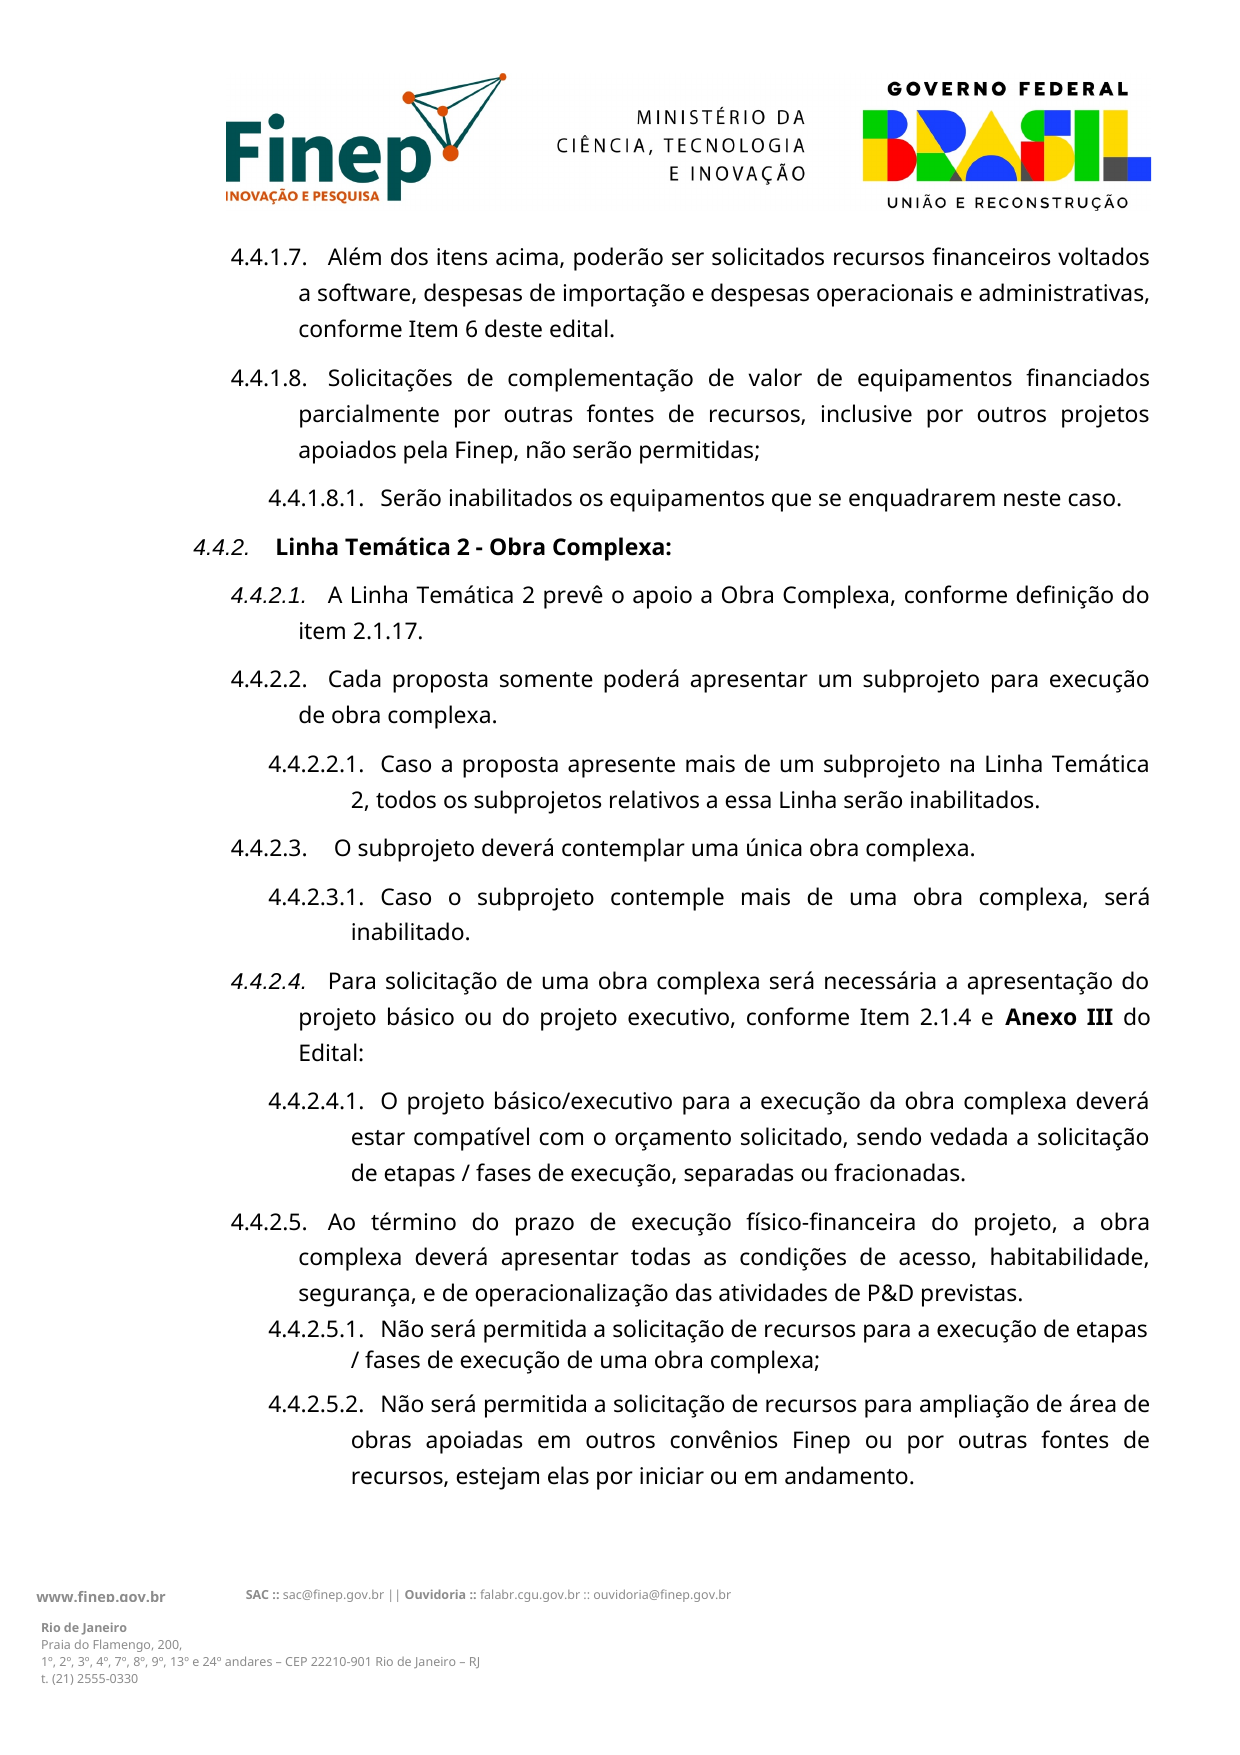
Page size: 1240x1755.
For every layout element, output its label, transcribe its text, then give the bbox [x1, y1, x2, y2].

list Não será permitida a solicitação de recursos para a execução de etapas / fases de execução de uma obra complexa; [268, 1313, 1151, 1376]
list Caso o subprojeto contemple mais de uma obra complexa, será inabilitado. [268, 880, 1151, 948]
list Serão inabilitados os equipamentos que se enquadrarem neste caso. [268, 482, 1151, 513]
list Ao término do prazo de execução físico-financeira do projeto, a obra complexa deverá apresentar todas as condições de acesso, habitabilidade, segurança, e de operacionalização das atividades de P&D previstas. [231, 1205, 1151, 1308]
list Linha Temática 2 - Obra Complexa: [193, 530, 1151, 562]
list A Linha Temática 2 prevê o apoio a Obra Complexa, conforme definição do item 2.1.17. [231, 579, 1151, 646]
list O projeto básico/executivo para a execução da obra complexa deverá estar compatível com o orçamento solicitado, sendo vedada a solicitação de etapas / fases de execução, separadas ou fracionadas. [268, 1085, 1151, 1188]
list Além dos itens acima, poderão ser solicitados recursos financeiros voltados a software, despesas de importação e despesas operacionais e administrativas, conforme Item 6 deste edital. [231, 241, 1151, 344]
list Não será permitida a solicitação de recursos para ampliação de área de obras apoiadas em outros convênios Finep ou por outras fontes de recursos, estejam elas por iniciar ou em andamento. [268, 1388, 1151, 1491]
list Cada proposta somente poderá apresentar um subprojeto para execução de obra complexa. [231, 663, 1151, 730]
list Caso a proposta apresente mais de um subprojeto na Linha Temática 2, todos os subprojetos relativos a essa Linha serão inabilitados. [268, 748, 1151, 815]
list Solicitações de complementação de valor de equipamentos financiados parcialmente por outras fontes de recursos, inclusive por outros projetos apoiados pela Finep, não serão permitidas; [231, 362, 1151, 465]
list Para solicitação de uma obra complexa será necessária a apresentação do projeto básico ou do projeto executivo, conforme Item 2.1.4 e Anexo III do Edital: [231, 965, 1151, 1068]
list O subprojeto deverá contemplar uma única obra complexa. [231, 832, 1151, 863]
